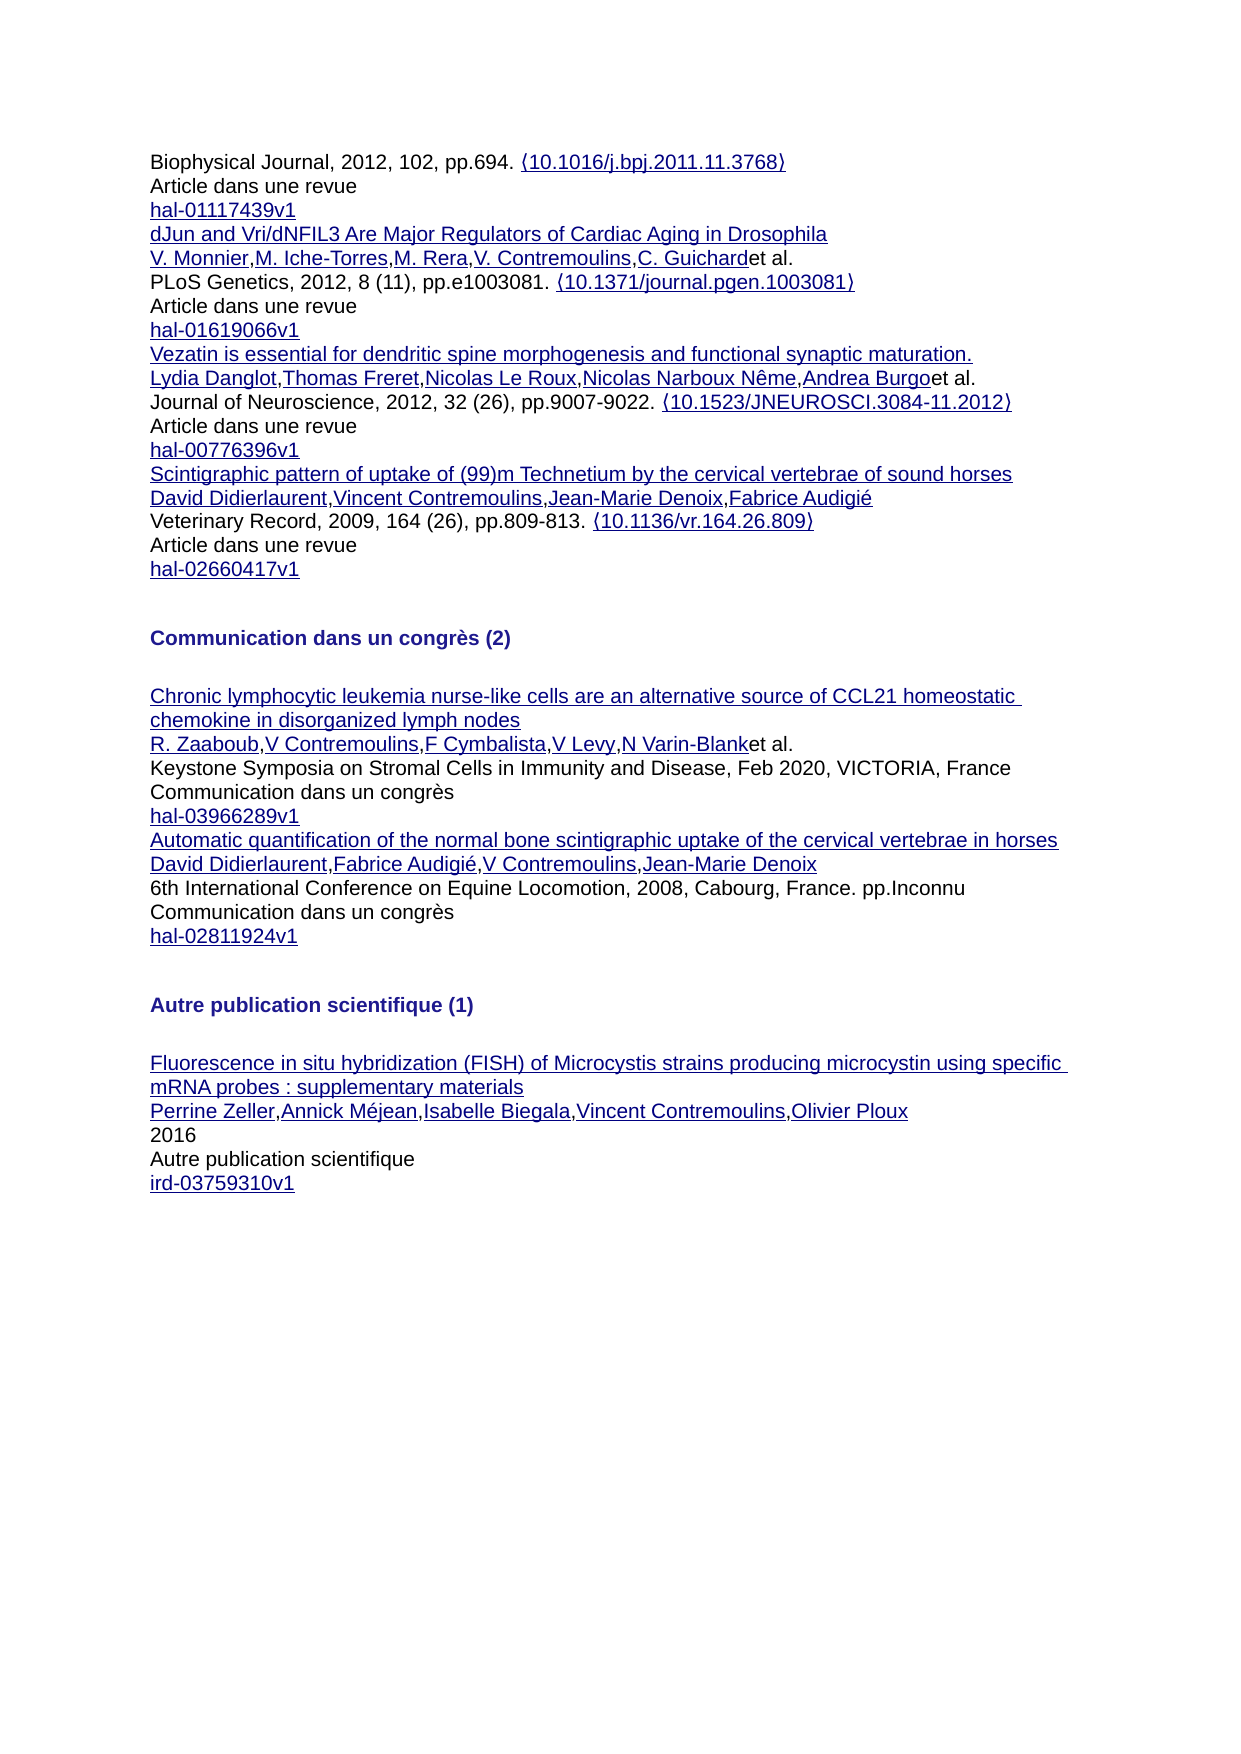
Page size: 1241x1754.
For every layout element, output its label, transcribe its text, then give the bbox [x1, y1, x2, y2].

table_cell dJun and Vri/dNFIL3 Are Major Regulators of Cardiac Aging in Drosophila V. Monnier,M. Iche-Torres,M. Rera,V. Contremoulins,C. Guichardet al. PLoS Genetics, 2012, 8 (11), pp.e1003081. ⟨10.1371/journal.pgen.1003081⟩ Article dans une revue hal-01619066v1 [150, 222, 1090, 342]
table_header Chronic lymphocytic leukemia nurse-like cells are an alternative source of CCL21 homeostatic chemokine in disorganized lymph nodes R. Zaaboub,V Contremoulins,F Cymbalista,V Levy,N Varin-Blanket al. Keystone Symposia on Stromal Cells in Immunity and Disease, Feb 2020, VICTORIA, France Communication dans un congrès hal-03966289v1 [150, 684, 1090, 828]
table_header Fluorescence in situ hybridization (FISH) of Microcystis strains producing microcystin using specific mRNA probes : supplementary materials Perrine Zeller,Annick Méjean,Isabelle Biegala,Vincent Contremoulins,Olivier Ploux 2016 Autre publication scientifique ird-03759310v1 [150, 1051, 1090, 1195]
table_cell Biophysical Journal, 2012, 102, pp.694. ⟨10.1016/j.bpj.2011.11.3768⟩ Article dans une revue hal-01117439v1 [150, 150, 1090, 222]
table_cell Automatic quantification of the normal bone scintigraphic uptake of the cervical vertebrae in horses David Didierlaurent,Fabrice Audigié,V Contremoulins,Jean-Marie Denoix 6th International Conference on Equine Locomotion, 2008, Cabourg, France. pp.Inconnu Communication dans un congrès hal-02811924v1 [150, 828, 1090, 948]
table_cell Vezatin is essential for dendritic spine morphogenesis and functional synaptic maturation. Lydia Danglot,Thomas Freret,Nicolas Le Roux,Nicolas Narboux Nême,Andrea Burgoet al. Journal of Neuroscience, 2012, 32 (26), pp.9007-9022. ⟨10.1523/JNEUROSCI.3084-11.2012⟩ Article dans une revue hal-00776396v1 [150, 342, 1090, 461]
table_cell Scintigraphic pattern of uptake of (99)m Technetium by the cervical vertebrae of sound horses David Didierlaurent,Vincent Contremoulins,Jean-Marie Denoix,Fabrice Audigié Veterinary Record, 2009, 164 (26), pp.809-813. ⟨10.1136/vr.164.26.809⟩ Article dans une revue hal-02660417v1 [150, 461, 1090, 581]
subtitle Communication dans un congrès (2) [150, 626, 1090, 650]
subtitle Autre publication scientifique (1) [150, 993, 1090, 1017]
